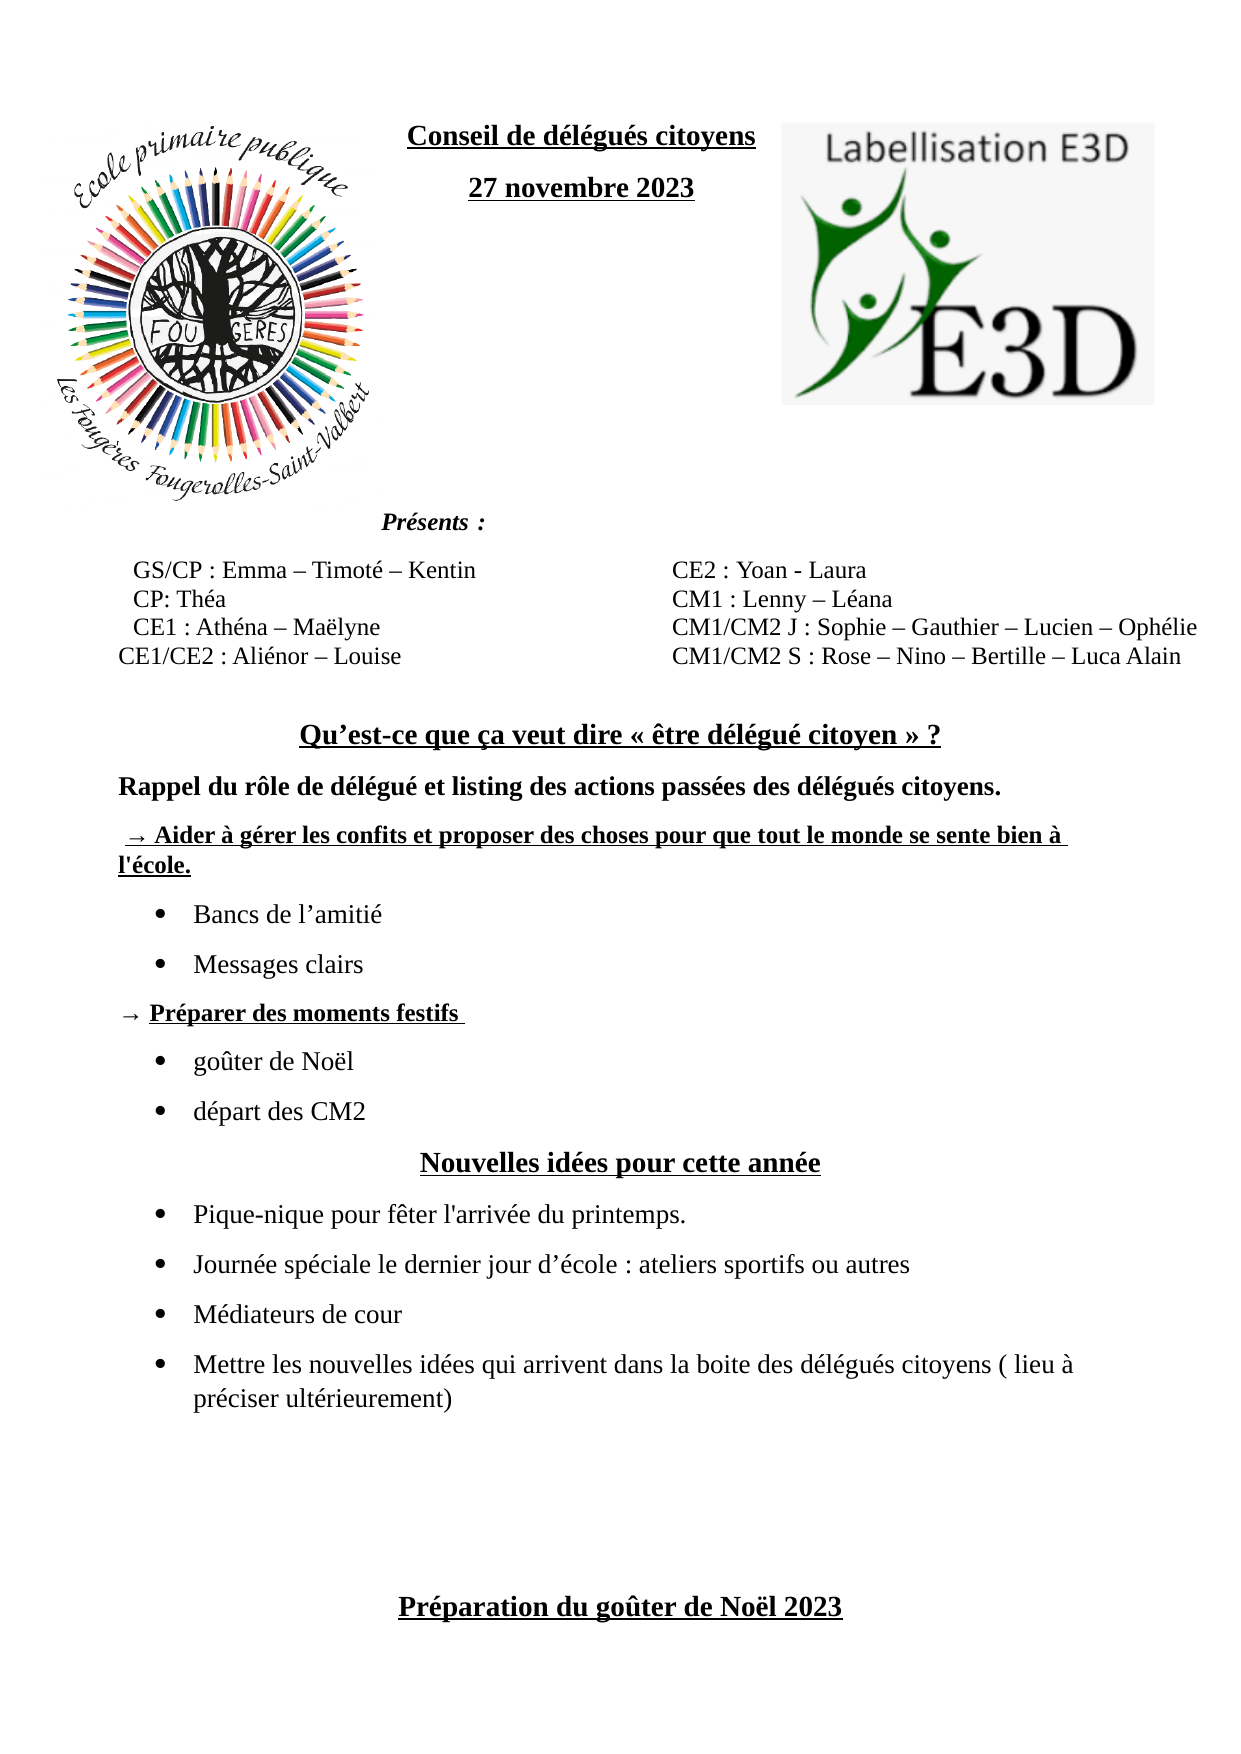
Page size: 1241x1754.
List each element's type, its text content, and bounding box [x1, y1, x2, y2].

list Mettre les nouvelles idées qui arrivent dans la boite des délégués citoyens ( lieu à préciser ultérieurement) [156, 1348, 1122, 1413]
text CM1 : Lenny – Léana [672, 584, 1211, 612]
text → Aider à gérer les confits et proposer des choses pour que tout le monde se sente bien à l'école. [118, 820, 1122, 879]
text Préparation du goûter de Noël 2023 [118, 1589, 1122, 1623]
text Qu’est-ce que ça veut dire « être délégué citoyen » ? [118, 717, 1122, 751]
text 27 novembre 2023 [382, 171, 781, 204]
list Messages clairs [156, 948, 1122, 979]
picture [781, 118, 1155, 405]
list Médiateurs de cour [156, 1298, 1122, 1329]
list Journée spéciale le dernier jour d’école : ateliers sportifs ou autres [156, 1248, 1122, 1279]
text CP: Théa [59, 584, 598, 612]
text CE1 : Athéna – Maëlyne [59, 612, 598, 641]
list → Préparer des moments festifs [118, 998, 1122, 1027]
list Bancs de l’amitié [156, 898, 1122, 929]
text Rappel du rôle de délégué et listing des actions passées des délégués citoyens. [118, 770, 1122, 801]
list goûter de Noël [156, 1045, 1122, 1077]
text CM1/CM2 S : Rose – Nino – Bertille – Luca Alain [672, 641, 1211, 670]
text CE1/CE2 : Aliénor – Louise [44, 641, 598, 670]
text GS/CP : Emma – Timoté – Kentin [59, 555, 598, 584]
picture [40, 118, 382, 508]
list Pique-nique pour fêter l'arrivée du printemps. [156, 1198, 1122, 1229]
text Nouvelles idées pour cette année [118, 1146, 1122, 1179]
list départ des CM2 [156, 1096, 1122, 1127]
text CM1/CM2 J : Sophie – Gauthier – Lucien – Ophélie [672, 612, 1211, 641]
text Présents : [118, 507, 1122, 536]
text Conseil de délégués citoyens [382, 118, 781, 152]
text CE2 : Yoan - Laura [657, 555, 1211, 584]
